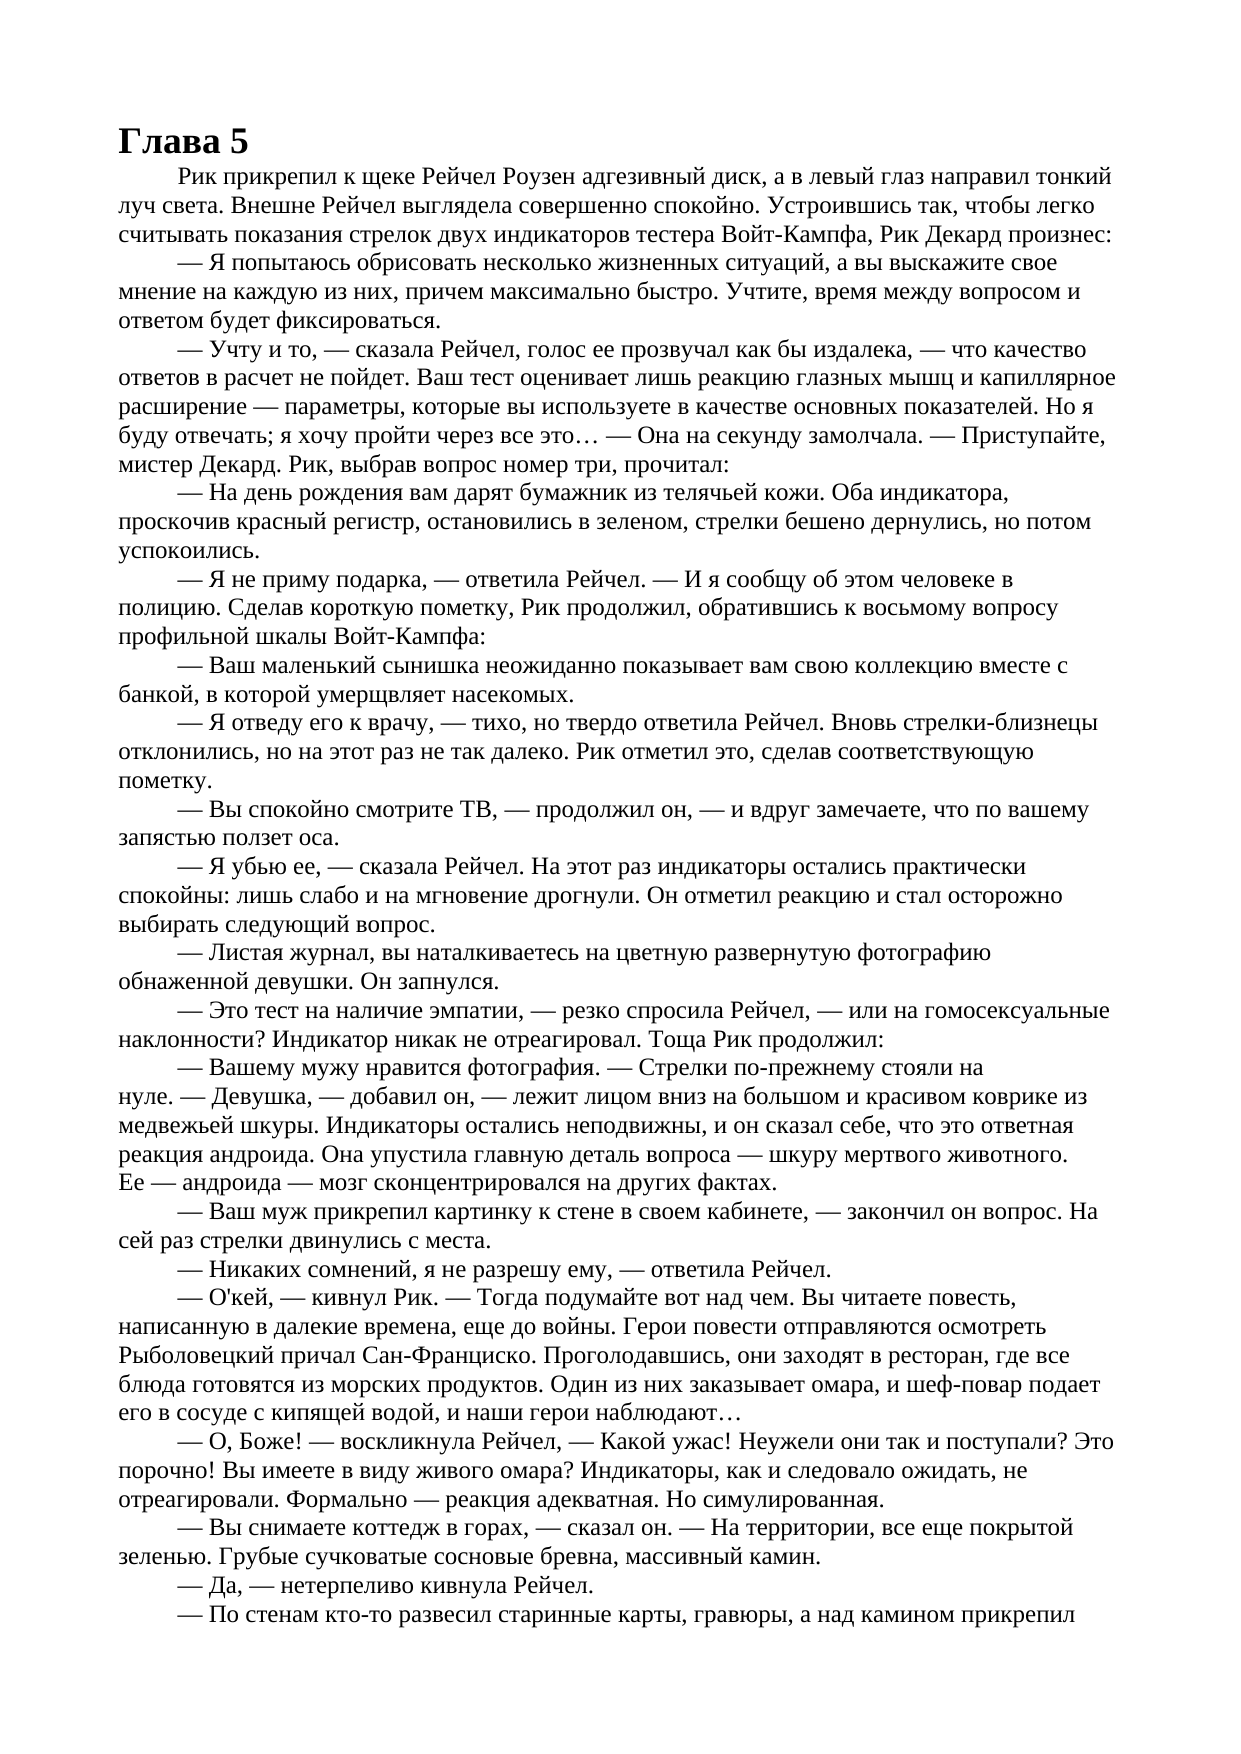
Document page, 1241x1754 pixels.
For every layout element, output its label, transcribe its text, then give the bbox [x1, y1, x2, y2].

text Рик прикрепил к щеке Рейчел Роузен адгезивный диск, а в левый глаз направил тонкий луч света. Внешне Рейчел выглядела совершенно спокойно. Устроившись так, чтобы легко считывать показания стрелок двух индикаторов тестера Войт-Кампфа, Рик Декард произнес: [118, 161, 1122, 247]
text — Я убью ее, — сказала Рейчел. На этот раз индикаторы остались практически спокойны: лишь слабо и на мгновение дрогнули. Он отметил реакцию и стал осторожно выбирать следующий вопрос. [118, 851, 1122, 937]
subtitle Глава 5 [118, 118, 1122, 161]
text — Никаких сомнений, я не разрешу ему, — ответила Рейчел. [118, 1254, 1122, 1282]
text — Да, — нетерпеливо кивнула Рейчел. [118, 1570, 1122, 1599]
text — О, Боже! — воскликнула Рейчел, — Какой ужас! Неужели они так и поступали? Это порочно! Вы имеете в виду живого омара? Индикаторы, как и следовало ожидать, не отреагировали. Формально — реакция адекватная. Но симулированная. [118, 1426, 1122, 1512]
text — На день рождения вам дарят бумажник из телячьей кожи. Оба индикатора, проскочив красный регистр, остановились в зеленом, стрелки бешено дернулись, но потом успокоились. [118, 477, 1122, 564]
text — Ваш муж прикрепил картинку к стене в своем кабинете, — закончил он вопрос. На сей раз стрелки двинулись с места. [118, 1196, 1122, 1254]
text — Я попытаюсь обрисовать несколько жизненных ситуаций, а вы выскажите свое мнение на каждую из них, причем максимально быстро. Учтите, время между вопросом и ответом будет фиксироваться. [118, 247, 1122, 334]
text — Листая журнал, вы наталкиваетесь на цветную развернутую фотографию обнаженной девушки. Он запнулся. [118, 937, 1122, 995]
text — О'кей, — кивнул Рик. — Тогда подумайте вот над чем. Вы читаете повесть, написанную в далекие времена, еще до войны. Герои повести отправляются осмотреть Рыболовецкий причал Сан-Франциско. Проголодавшись, они заходят в ресторан, где все блюда готовятся из морских продуктов. Один из них заказывает омара, и шеф-повар подает его в сосуде с кипящей водой, и наши герои наблюдают… [118, 1282, 1122, 1426]
text — Я отведу его к врачу, — тихо, но твердо ответила Рейчел. Вновь стрелки-близнецы отклонились, но на этот раз не так далеко. Рик отметил это, сделав соответствующую пометку. [118, 707, 1122, 794]
text — Учту и то, — сказала Рейчел, голос ее прозвучал как бы издалека, — что качество ответов в расчет не пойдет. Ваш тест оценивает лишь реакцию глазных мышц и капиллярное расширение — параметры, которые вы используете в качестве основных показателей. Но я буду отвечать; я хочу пройти через все это… — Она на секунду замолчала. — Приступайте, мистер Декард. Рик, выбрав вопрос номер три, прочитал: [118, 334, 1122, 477]
text — Ваш маленький сынишка неожиданно показывает вам свою коллекцию вместе с банкой, в которой умерщвляет насекомых. [118, 650, 1122, 707]
text — Вашему мужу нравится фотография. — Стрелки по-прежнему стояли на нуле. — Девушка, — добавил он, — лежит лицом вниз на большом и красивом коврике из медвежьей шкуры. Индикаторы остались неподвижны, и он сказал себе, что это ответная реакция андроида. Она упустила главную деталь вопроса — шкуру мертвого животного. Ее — андроида — мозг сконцентрировался на других фактах. [118, 1052, 1122, 1196]
text — Это тест на наличие эмпатии, — резко спросила Рейчел, — или на гомосексуальные наклонности? Индикатор никак не отреагировал. Тоща Рик продолжил: [118, 995, 1122, 1052]
text — По стенам кто-то развесил старинные карты, гравюры, а над камином прикрепил [118, 1599, 1122, 1627]
text — Я не приму подарка, — ответила Рейчел. — И я сообщу об этом человеке в полицию. Сделав короткую пометку, Рик продолжил, обратившись к восьмому вопросу профильной шкалы Войт-Кампфа: [118, 564, 1122, 650]
text — Вы спокойно смотрите ТВ, — продолжил он, — и вдруг замечаете, что по вашему запястью ползет оса. [118, 794, 1122, 851]
text — Вы снимаете коттедж в горах, — сказал он. — На территории, все еще покрытой зеленью. Грубые сучковатые сосновые бревна, массивный камин. [118, 1512, 1122, 1570]
